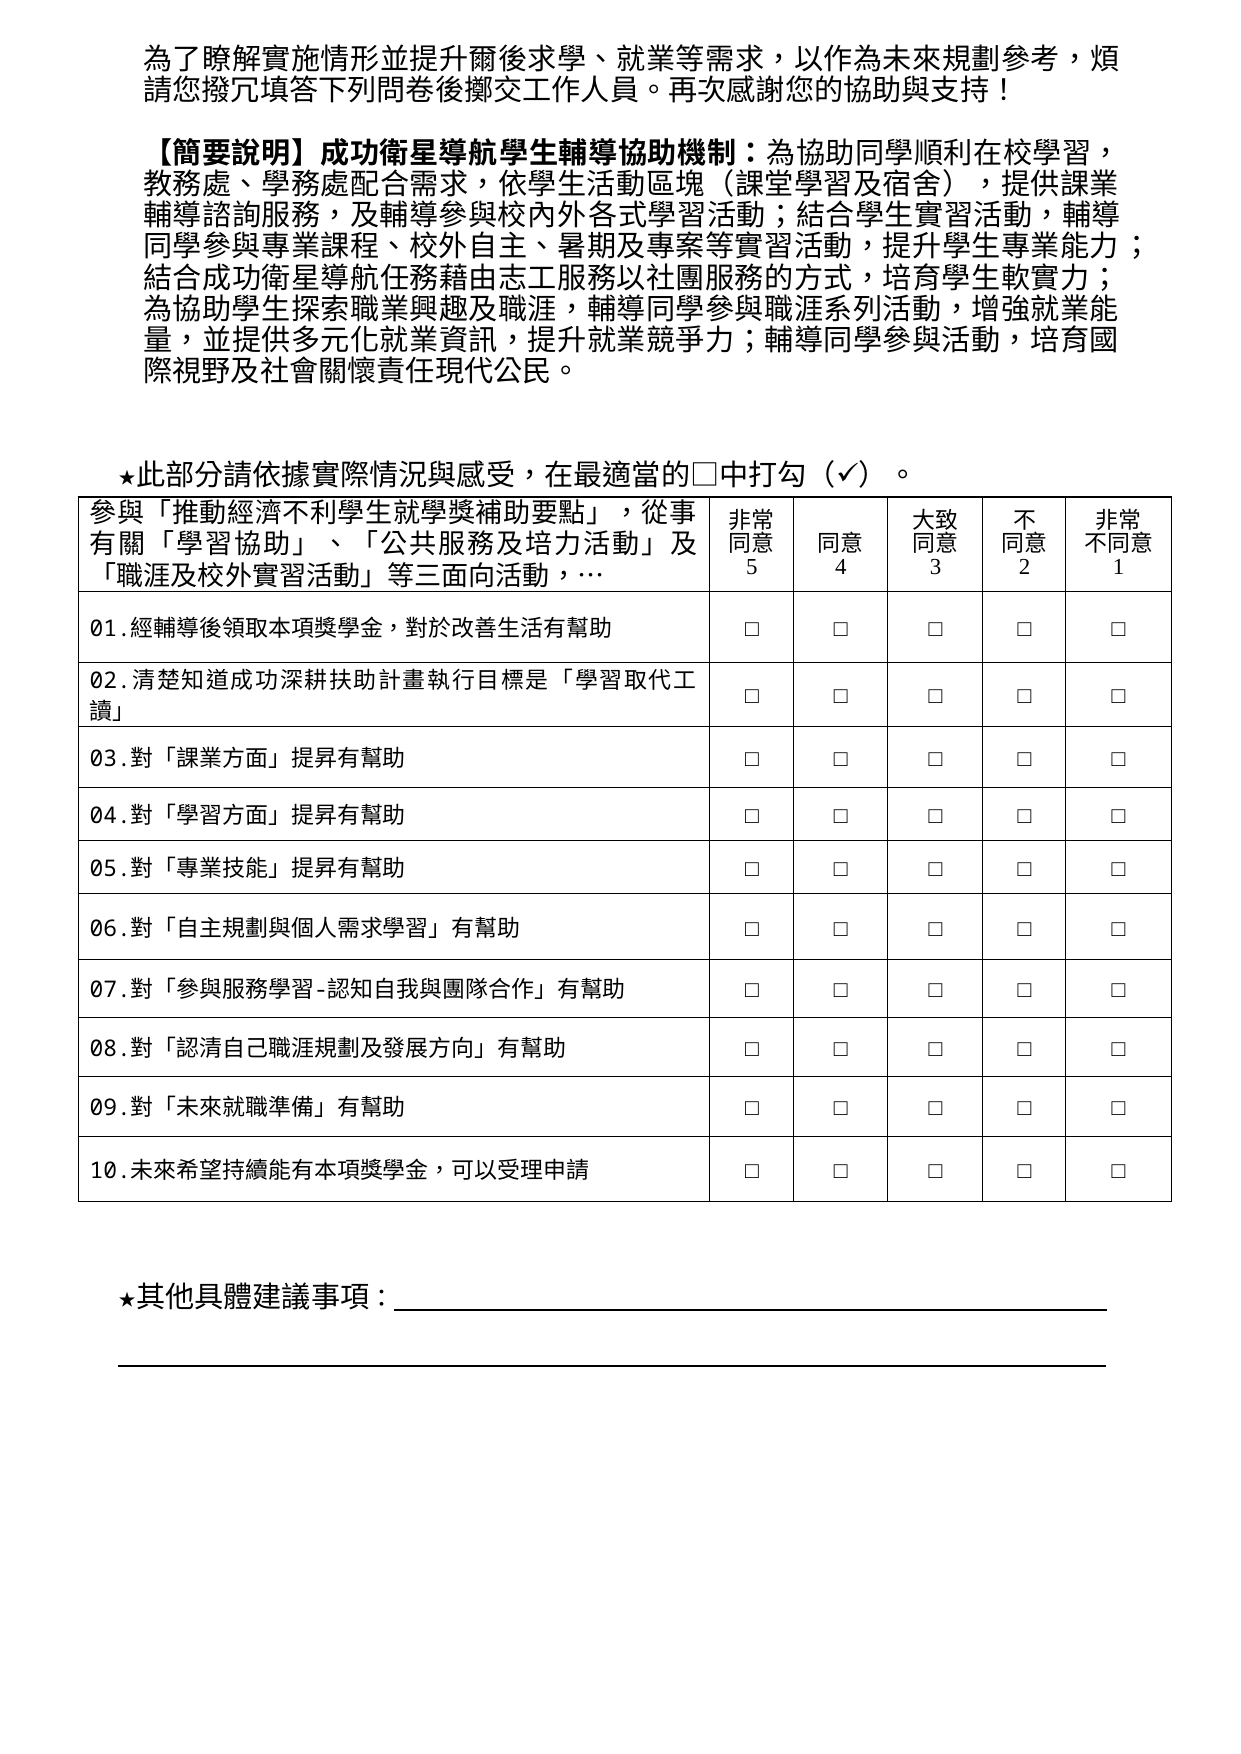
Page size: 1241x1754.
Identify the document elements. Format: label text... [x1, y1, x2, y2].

text 校配合教育部高等教育深耕計畫─學生協助機制之推動（本校簡稱為「成功深耕扶助計畫」），特訂定「成功深耕獎補助要點」， 獎補助項目分為「學習協助」、「公共服務及培力活動」及「職涯及校外實習活動」三面向，為了瞭解實施情形並提升爾後求學、就業等需求，以作為未來規劃參考，煩請您撥冗填答下列問卷後擲交工作人員。再次感謝您的協助與支持！ [143, 44, 1122, 107]
table_cell □ [983, 841, 1065, 893]
table_cell 10.未來希望持續能有本項獎學金，可以受理申請 [79, 1137, 709, 1201]
table_cell □ [710, 663, 793, 726]
table_cell □ [794, 841, 887, 893]
table_cell □ [888, 841, 982, 893]
table_cell □ [983, 788, 1065, 840]
table_cell □ [794, 1137, 887, 1201]
table_cell □ [888, 788, 982, 840]
table_cell □ [888, 592, 982, 662]
table_cell □ [983, 960, 1065, 1017]
table_header 非常 不同意 1 [1066, 498, 1171, 591]
table_cell □ [1066, 1077, 1171, 1136]
table_cell □ [1066, 894, 1171, 959]
table_cell 01.經輔導後領取本項獎學金，對於改善生活有幫助 [79, 592, 709, 662]
table_cell □ [794, 592, 887, 662]
table_cell □ [710, 727, 793, 787]
table_cell □ [983, 727, 1065, 787]
table_cell 08.對「認清自己職涯規劃及發展方向」有幫助 [79, 1018, 709, 1076]
table_cell □ [794, 788, 887, 840]
table_cell □ [1066, 592, 1171, 662]
table_cell □ [710, 894, 793, 959]
table_cell □ [794, 1018, 887, 1076]
table_header 大致 同意 3 [888, 498, 982, 591]
table_cell 03.對「課業方面」提昇有幫助 [79, 727, 709, 787]
table_cell □ [983, 663, 1065, 726]
table_cell □ [983, 894, 1065, 959]
text 【簡要說明】成功衛星導航學生輔導協助機制：為協助同學順利在校學習，教務處、學務處配合需求，依學生活動區塊（課堂學習及宿舍），提供課業輔導諮詢服務，及輔導參與校內外各式學習活動；結合學生實習活動，輔導同學參與專業課程、校外自主、暑期及專案等實習活動，提升學生專業能力；結合成功衛星導航任務藉由志工服務以社團服務的方式，培育學生軟實力；為協助學生探索職業興趣及職涯，輔導同學參與職涯系列活動，增強就業能量，並提供多元化就業資訊，提升就業競爭力；輔導同學參與活動，培育國際視野及社會關懷責任現代公民。 [143, 138, 1122, 388]
table_cell □ [888, 727, 982, 787]
table_cell □ [888, 1137, 982, 1201]
table_cell □ [710, 1137, 793, 1201]
table_header 非常 同意 5 [710, 498, 793, 591]
table_cell □ [1066, 663, 1171, 726]
table_cell □ [710, 592, 793, 662]
table_cell □ [983, 1018, 1065, 1076]
table_cell 02.清楚知道成功深耕扶助計畫執行目標是「學習取代工讀」 [79, 663, 709, 726]
table_cell 05.對「專業技能」提昇有幫助 [79, 841, 709, 893]
table_cell □ [888, 1018, 982, 1076]
table_cell □ [710, 1018, 793, 1076]
text ★其他具體建議事項： [118, 1277, 1108, 1315]
table_cell □ [1066, 960, 1171, 1017]
table_cell □ [888, 960, 982, 1017]
table_cell □ [1066, 841, 1171, 893]
table_cell □ [1066, 788, 1171, 840]
table_cell □ [1066, 1137, 1171, 1201]
table_cell □ [794, 727, 887, 787]
table_cell □ [983, 1077, 1065, 1136]
table_cell 09.對「未來就職準備」有幫助 [79, 1077, 709, 1136]
table_header 同意 4 [794, 498, 887, 591]
table_cell □ [794, 1077, 887, 1136]
table_cell 06.對「自主規劃與個人需求學習」有幫助 [79, 894, 709, 959]
table_cell □ [888, 894, 982, 959]
table_cell □ [983, 592, 1065, 662]
table_header 參與「推動經濟不利學生就學獎補助要點」，從事有關「學習協助」、「公共服務及培力活動」及「職涯及校外實習活動」等三面向活動，… [79, 498, 709, 591]
table_cell 04.對「學習方面」提昇有幫助 [79, 788, 709, 840]
table_cell □ [1066, 1018, 1171, 1076]
table_cell □ [983, 1137, 1065, 1201]
table_cell □ [888, 663, 982, 726]
table_cell □ [710, 1077, 793, 1136]
table_cell □ [794, 894, 887, 959]
table_cell □ [888, 1077, 982, 1136]
table_cell □ [794, 663, 887, 726]
text ★此部分請依據實際情況與感受，在最適當的□中打勾（）。 [118, 442, 1122, 496]
table_cell □ [710, 841, 793, 893]
table_cell □ [794, 960, 887, 1017]
table_cell □ [710, 788, 793, 840]
table_header 不 同意 2 [983, 498, 1065, 591]
table_cell 07.對「參與服務學習-認知自我與團隊合作」有幫助 [79, 960, 709, 1017]
table_cell □ [1066, 727, 1171, 787]
table_cell □ [710, 960, 793, 1017]
